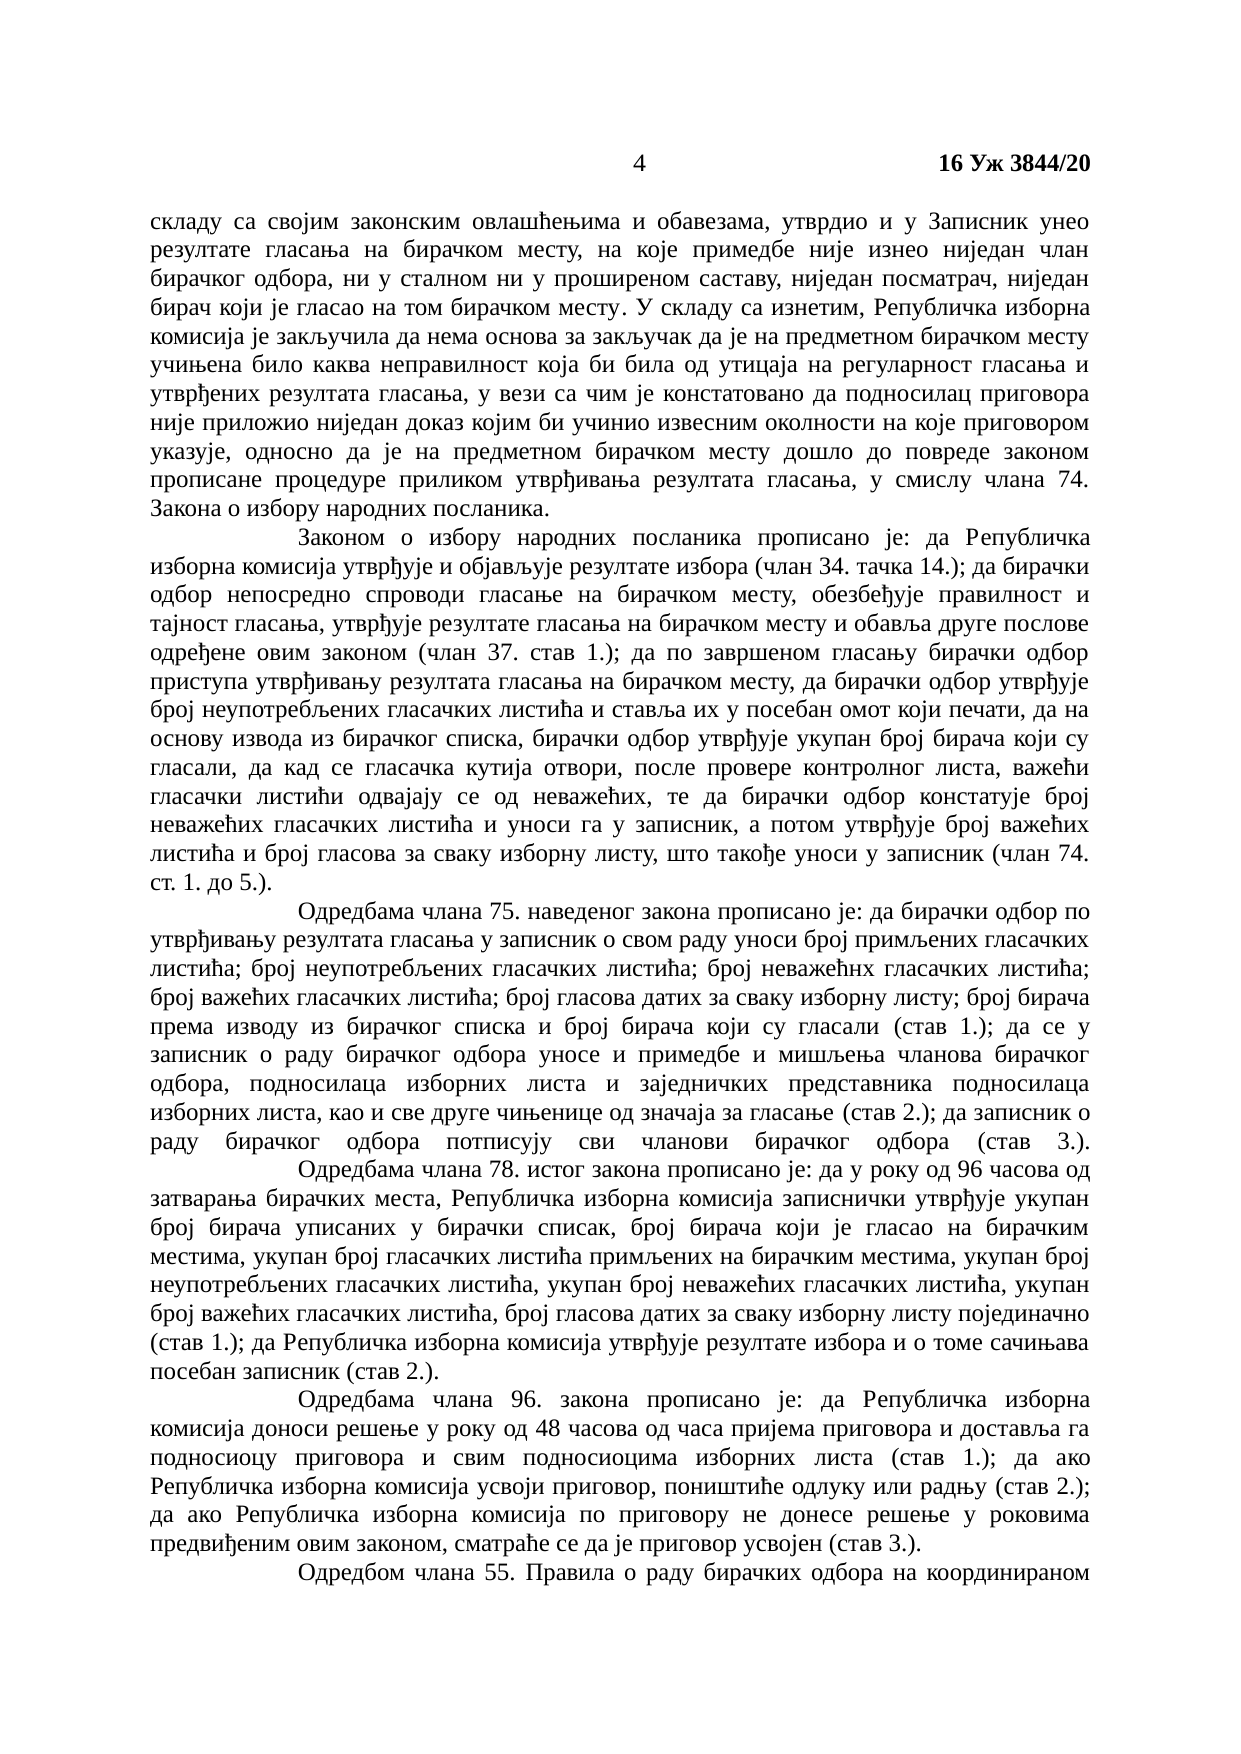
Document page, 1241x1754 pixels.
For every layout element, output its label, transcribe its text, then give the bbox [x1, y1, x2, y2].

text Законом о избору народних посланика прописано је: да Републичка изборна комисија утврђује и објављује резултате избора (члан 34. тачка 14.); да бирачки одбор непосредно спроводи гласање на бирачком месту, обезбеђује правилност и тајност гласања, утврђује резултате гласања на бирачком месту и обавља друге послове одређене овим законом (члан 37. став 1.); да по завршеном гласању бирачки одбор приступа утврђивању резултата гласања на бирачком месту, да бирачки одбор утврђује број неупотребљених гласачких листића и ставља их у посебан омот који печати, да на основу извода из бирачког списка, бирачки одбор утврђује укупан број бирача који су гласали, да кад се гласачка кутија отвори, после провере контролног листа, важећи гласачки листићи одвајају се од неважећих, те да бирачки одбор констатује број неважећих гласачких листића и уноси га у записник, а потом утврђује број важећих листића и број гласова за сваку изборну листу, што такође уноси у записник (члан 74. ст. 1. до 5.). [150, 522, 1091, 896]
text Одредбама члана 96. закона прописано је: да Републичка изборна комисија доноси решење у року од 48 часова од часа пријема приговора и доставља га подносиоцу приговора и свим подносиоцима изборних листа (став 1.); да ако Републичка изборна комисија усвоји приговор, поништиће одлуку или радњу (став 2.); да ако Републичка изборна комисија по приговору не донесе решење у роковима предвиђеним овим законом, сматраће се да је приговор усвојен (став 3.). [150, 1384, 1091, 1557]
text Одредбом члана 55. Правила о раду бирачких одбора на координираном [150, 1557, 1091, 1586]
text складу са својим законским овлашћењима и обавезама, утврдио и у Записник унео резултате гласања на бирачком месту, на које примедбе није изнео ниједан члан бирачког одбора, ни у сталном ни у проширеном саставу, ниједан посматрач, ниједан бирач који је гласао на том бирачком месту. У складу са изнетим, Републичка изборна комисија је закључила да нема основа за закључак да је на предметном бирачком месту учињена било каква неправилност која би била од утицаја на регуларност гласања и утврђених резултата гласања, у вези са чим је констатовано да подносилац приговора није приложио ниједан доказ којим би учинио извесним околности на које приговором указује, односно да је на предметном бирачком месту дошло до повреде законом прописане процедуре приликом утврђивања резултата гласања, у смислу члана 74. Закона о избору народних посланика. [150, 206, 1091, 522]
text Одредбама члана 75. наведеног закона прописано је: да бирачки одбор по утврђивању резултата гласања у записник о свом раду уноси број примљених гласачких листића; број неупотребљених гласачких листића; број неважећнх гласачких листића; број важећих гласачких листића; број гласова датих за сваку изборну листу; број бирача према изводу из бирачког списка и број бирача који су гласали (став 1.); да се у записник о раду бирачког одбора уносе и примедбе и мишљења чланова бирачког одбора, подносилаца изборних листа и заједничких представника подносилаца изборних листа, као и све друге чињенице од значаја за гласање (став 2.); да записник о раду бирачког одбора потписују сви чланови бирачког одбора (став 3.). Одредбама члана 78. истог закона прописано је: да у року од 96 часова од затварања бирачких места, Републичка изборна комисија записнички утврђује укупан број бирача уписаних у бирачки списак, број бирача који је гласао на бирачким местима, укупан број гласачких листића примљених на бирачким местима, укупан број неупотребљених гласачких листића, укупан број неважећих гласачких листића, укупан број важећих гласачких листића, број гласова датих за сваку изборну листу појединачно (став 1.); да Републичка изборна комисија утврђује резултате избора и о томе сачињава посебан записник (став 2.). [150, 896, 1091, 1384]
